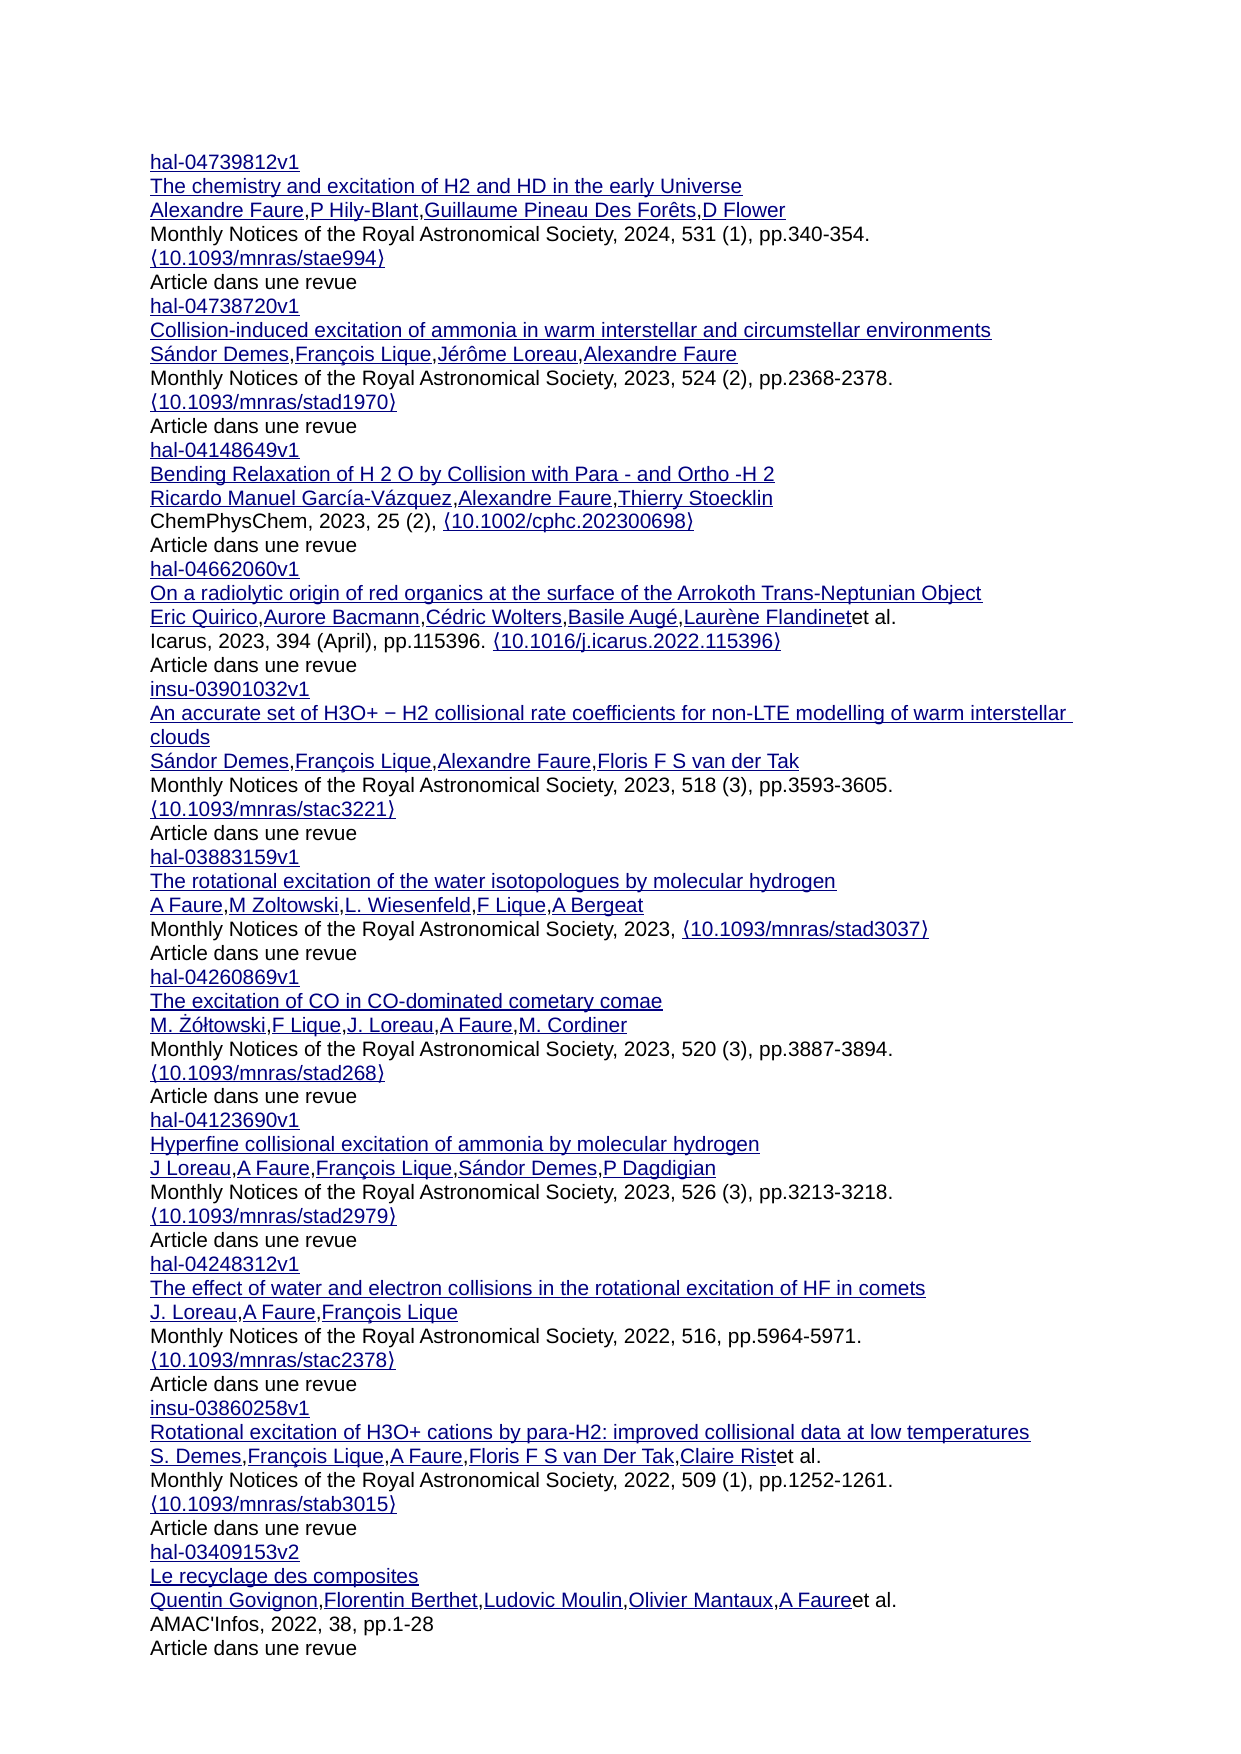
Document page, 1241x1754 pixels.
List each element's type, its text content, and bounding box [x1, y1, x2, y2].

table_cell The rotational excitation of the water isotopologues by molecular hydrogen A Faure,M Zoltowski,L. Wiesenfeld,F Lique,A Bergeat Monthly Notices of the Royal Astronomical Society, 2023, ⟨10.1093/mnras/stad3037⟩ Article dans une revue hal-04260869v1 [150, 869, 1090, 988]
table_cell An accurate set of H3O+ − H2 collisional rate coefficients for non-LTE modelling of warm interstellar clouds Sándor Demes,François Lique,Alexandre Faure,Floris F S van der Tak Monthly Notices of the Royal Astronomical Society, 2023, 518 (3), pp.3593-3605. ⟨10.1093/mnras/stac3221⟩ Article dans une revue hal-03883159v1 [150, 701, 1090, 869]
table_cell hal-04739812v1 [150, 150, 1090, 174]
table_cell On a radiolytic origin of red organics at the surface of the Arrokoth Trans-Neptunian Object Eric Quirico,Aurore Bacmann,Cédric Wolters,Basile Augé,Laurène Flandinetet al. Icarus, 2023, 394 (April), pp.115396. ⟨10.1016/j.icarus.2022.115396⟩ Article dans une revue insu-03901032v1 [150, 581, 1090, 701]
table_cell Le recyclage des composites Quentin Govignon,Florentin Berthet,Ludovic Moulin,Olivier Mantaux,A Faureet al. AMAC'Infos, 2022, 38, pp.1-28 Article dans une revue [150, 1564, 1090, 1659]
table_cell Bending Relaxation of H 2 O by Collision with Para ‐ and Ortho ‐H 2 Ricardo Manuel García-Vázquez,Alexandre Faure,Thierry Stoecklin ChemPhysChem, 2023, 25 (2), ⟨10.1002/cphc.202300698⟩ Article dans une revue hal-04662060v1 [150, 461, 1090, 581]
table_cell The excitation of CO in CO-dominated cometary comae M. Żółtowski,F Lique,J. Loreau,A Faure,M. Cordiner Monthly Notices of the Royal Astronomical Society, 2023, 520 (3), pp.3887-3894. ⟨10.1093/mnras/stad268⟩ Article dans une revue hal-04123690v1 [150, 989, 1090, 1132]
table_cell Collision-induced excitation of ammonia in warm interstellar and circumstellar environments Sándor Demes,François Lique,Jérôme Loreau,Alexandre Faure Monthly Notices of the Royal Astronomical Society, 2023, 524 (2), pp.2368-2378. ⟨10.1093/mnras/stad1970⟩ Article dans une revue hal-04148649v1 [150, 318, 1090, 461]
table_cell The chemistry and excitation of H2 and HD in the early Universe Alexandre Faure,P Hily-Blant,Guillaume Pineau Des Forêts,D Flower Monthly Notices of the Royal Astronomical Society, 2024, 531 (1), pp.340-354. ⟨10.1093/mnras/stae994⟩ Article dans une revue hal-04738720v1 [150, 174, 1090, 318]
table_cell Rotational excitation of H3O+ cations by para-H2: improved collisional data at low temperatures S. Demes,François Lique,A Faure,Floris F S van Der Tak,Claire Ristet al. Monthly Notices of the Royal Astronomical Society, 2022, 509 (1), pp.1252-1261. ⟨10.1093/mnras/stab3015⟩ Article dans une revue hal-03409153v2 [150, 1420, 1090, 1563]
table_cell Hyperfine collisional excitation of ammonia by molecular hydrogen J Loreau,A Faure,François Lique,Sándor Demes,P Dagdigian Monthly Notices of the Royal Astronomical Society, 2023, 526 (3), pp.3213-3218. ⟨10.1093/mnras/stad2979⟩ Article dans une revue hal-04248312v1 [150, 1132, 1090, 1276]
table_cell The effect of water and electron collisions in the rotational excitation of HF in comets J. Loreau,A Faure,François Lique Monthly Notices of the Royal Astronomical Society, 2022, 516, pp.5964-5971. ⟨10.1093/mnras/stac2378⟩ Article dans une revue insu-03860258v1 [150, 1276, 1090, 1420]
